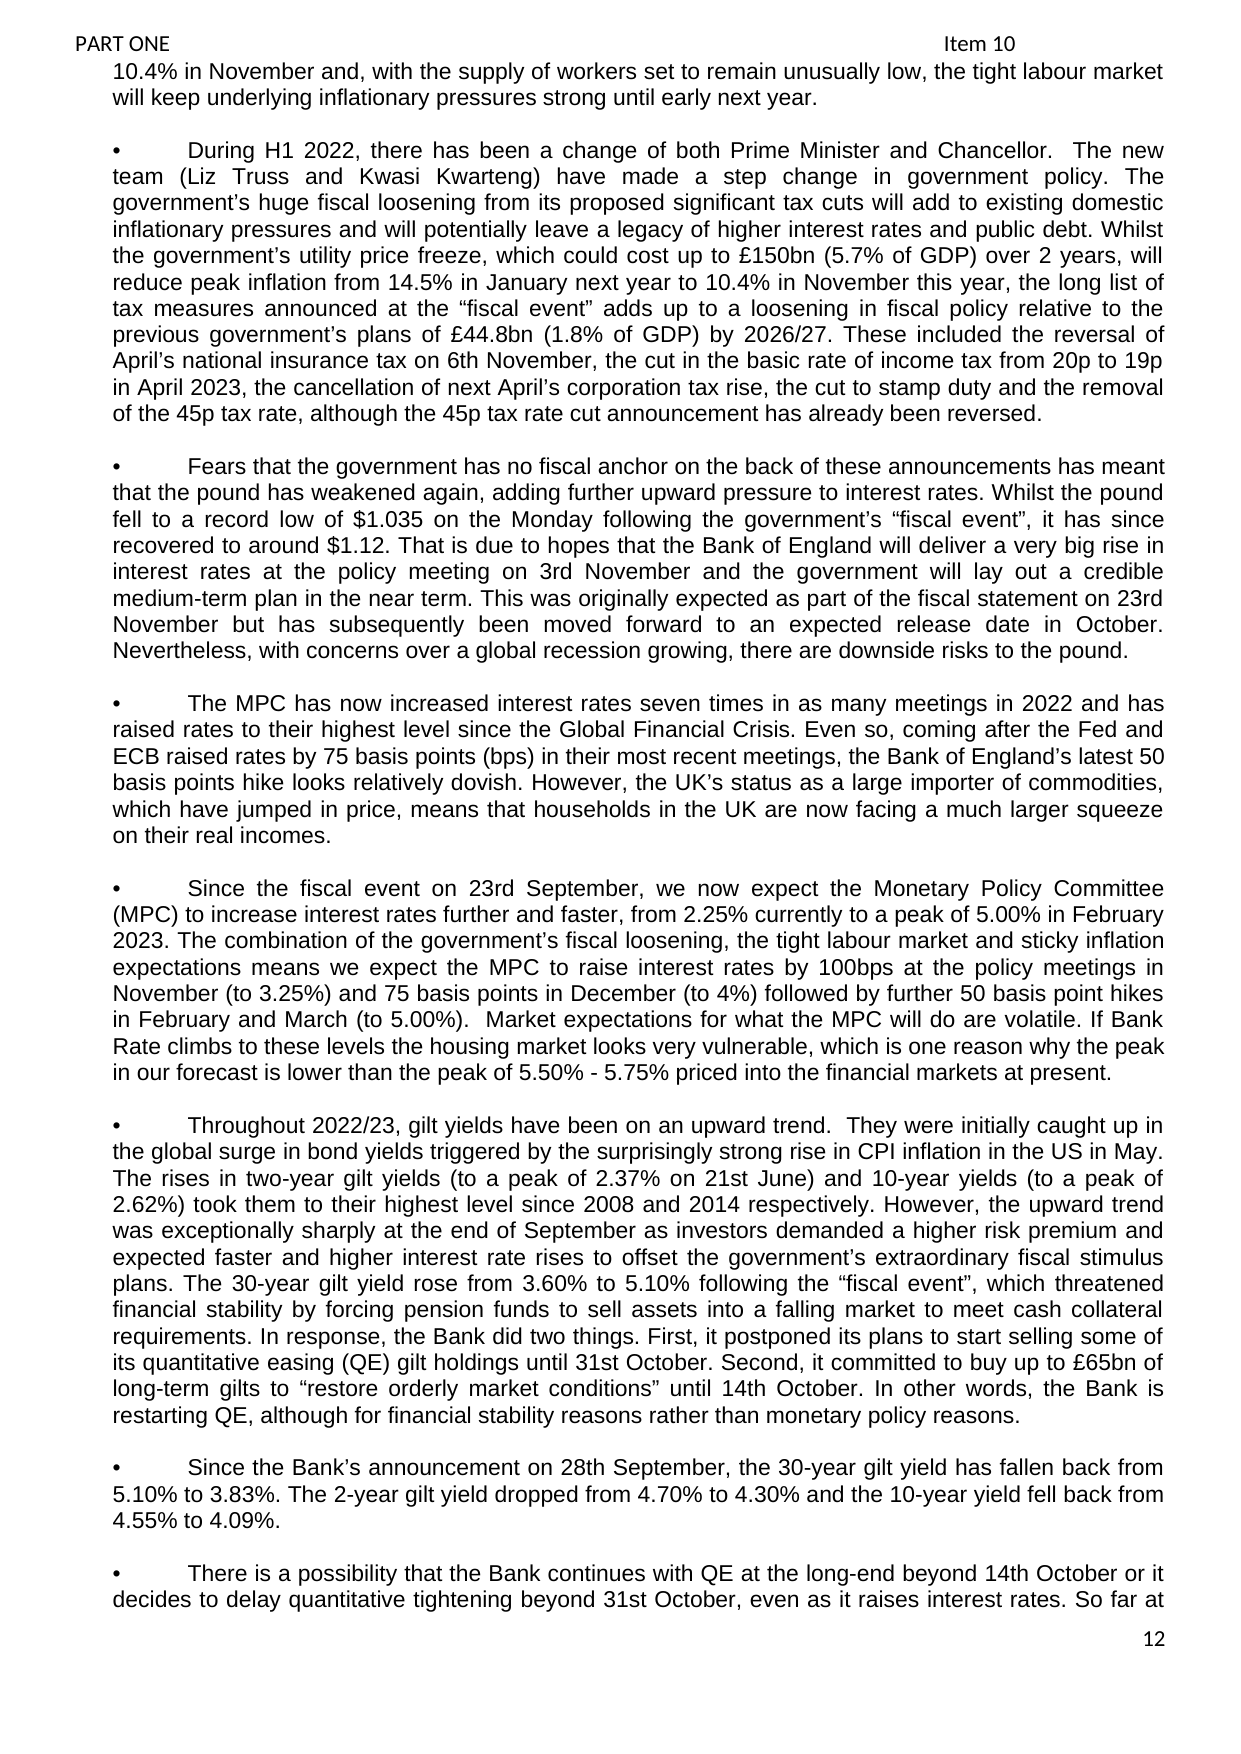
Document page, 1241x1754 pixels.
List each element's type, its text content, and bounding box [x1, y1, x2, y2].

text • Throughout 2022/23, gilt yields have been on an upward trend. They were initially caught up in the global surge in bond yields triggered by the surprisingly strong rise in CPI inflation in the US in May. The rises in two-year gilt yields (to a peak of 2.37% on 21st June) and 10-year yields (to a peak of 2.62%) took them to their highest level since 2008 and 2014 respectively. However, the upward trend was exceptionally sharply at the end of September as investors demanded a higher risk premium and expected faster and higher interest rate rises to offset the government’s extraordinary fiscal stimulus plans. The 30-year gilt yield rose from 3.60% to 5.10% following the “fiscal event”, which threatened financial stability by forcing pension funds to sell assets into a falling market to meet cash collateral requirements. In response, the Bank did two things. First, it postponed its plans to start selling some of its quantitative easing (QE) gilt holdings until 31st October. Second, it committed to buy up to £65bn of long-term gilts to “restore orderly market conditions” until 14th October. In other words, the Bank is restarting QE, although for financial stability reasons rather than monetary policy reasons. [112, 1112, 1165, 1428]
text • During H1 2022, there has been a change of both Prime Minister and Chancellor. The new team (Liz Truss and Kwasi Kwarteng) have made a step change in government policy. The government’s huge fiscal loosening from its proposed significant tax cuts will add to existing domestic inflationary pressures and will potentially leave a legacy of higher interest rates and public debt. Whilst the government’s utility price freeze, which could cost up to £150bn (5.7% of GDP) over 2 years, will reduce peak inflation from 14.5% in January next year to 10.4% in November this year, the long list of tax measures announced at the “fiscal event” adds up to a loosening in fiscal policy relative to the previous government’s plans of £44.8bn (1.8% of GDP) by 2026/27. These included the reversal of April’s national insurance tax on 6th November, the cut in the basic rate of income tax from 20p to 19p in April 2023, the cancellation of next April’s corporation tax rise, the cut to stamp duty and the removal of the 45p tax rate, although the 45p tax rate cut announcement has already been reversed. [112, 137, 1165, 427]
text • Since the fiscal event on 23rd September, we now expect the Monetary Policy Committee (MPC) to increase interest rates further and faster, from 2.25% currently to a peak of 5.00% in February 2023. The combination of the government’s fiscal loosening, the tight labour market and sticky inflation expectations means we expect the MPC to raise interest rates by 100bps at the policy meetings in November (to 3.25%) and 75 basis points in December (to 4%) followed by further 50 basis point hikes in February and March (to 5.00%). Market expectations for what the MPC will do are volatile. If Bank Rate climbs to these levels the housing market looks very vulnerable, which is one reason why the peak in our forecast is lower than the peak of 5.50% - 5.75% priced into the financial markets at present. [112, 874, 1165, 1085]
text • Since the Bank’s announcement on 28th September, the 30-year gilt yield has fallen back from 5.10% to 3.83%. The 2-year gilt yield dropped from 4.70% to 4.30% and the 10-year yield fell back from 4.55% to 4.09%. [112, 1454, 1165, 1533]
text • Fears that the government has no fiscal anchor on the back of these announcements has meant that the pound has weakened again, adding further upward pressure to interest rates. Whilst the pound fell to a record low of $1.035 on the Monday following the government’s “fiscal event”, it has since recovered to around $1.12. That is due to hopes that the Bank of England will deliver a very big rise in interest rates at the policy meeting on 3rd November and the government will lay out a credible medium-term plan in the near term. This was originally expected as part of the fiscal statement on 23rd November but has subsequently been moved forward to an expected release date in October. Nevertheless, with concerns over a global recession growing, there are downside risks to the pound. [112, 453, 1165, 664]
text 10.4% in November and, with the supply of workers set to remain unusually low, the tight labour market will keep underlying inflationary pressures strong until early next year. [112, 58, 1165, 110]
text • There is a possibility that the Bank continues with QE at the long-end beyond 14th October or it decides to delay quantitative tightening beyond 31st October, even as it raises interest rates. So far at [112, 1560, 1165, 1612]
text • The MPC has now increased interest rates seven times in as many meetings in 2022 and has raised rates to their highest level since the Global Financial Crisis. Even so, coming after the Fed and ECB raised rates by 75 basis points (bps) in their most recent meetings, the Bank of England’s latest 50 basis points hike looks relatively dovish. However, the UK’s status as a large importer of commodities, which have jumped in price, means that households in the UK are now facing a much larger squeeze on their real incomes. [112, 690, 1165, 848]
